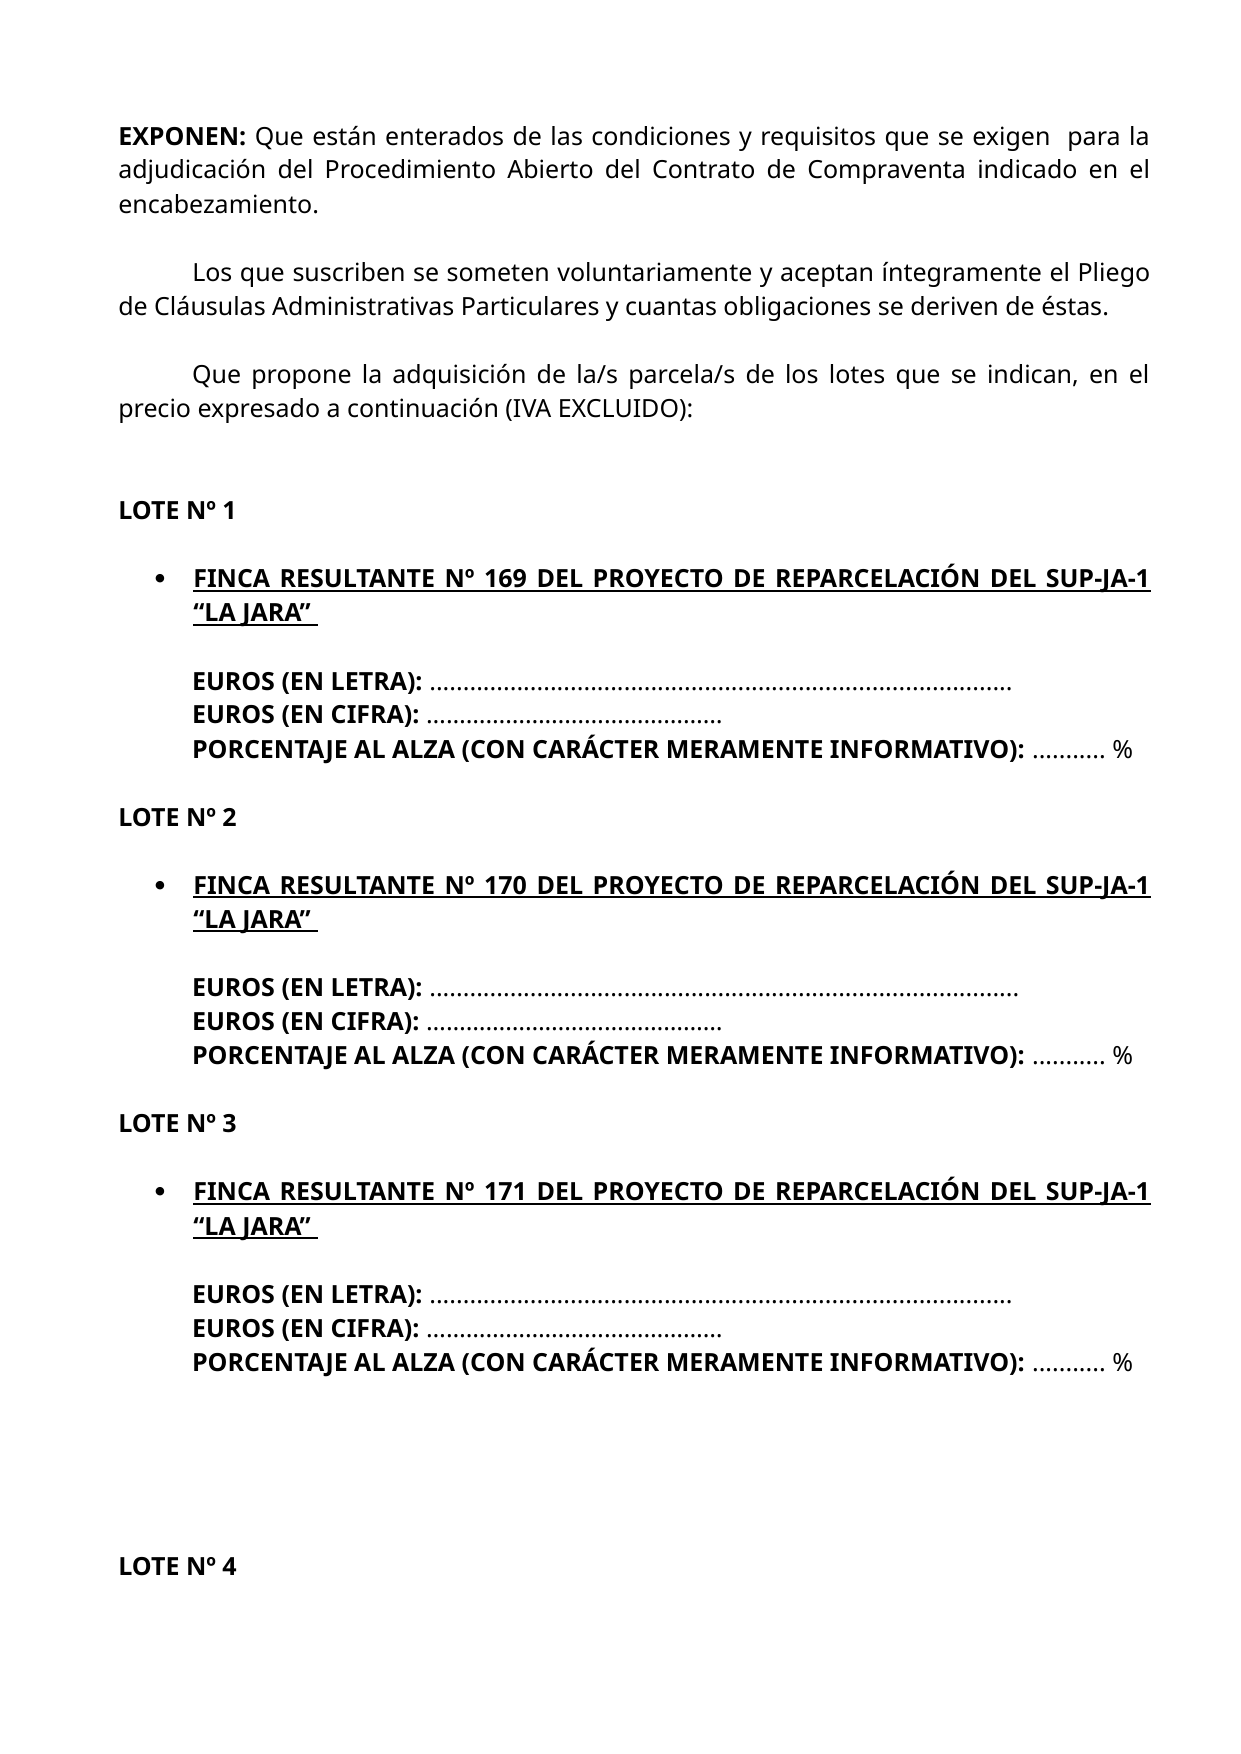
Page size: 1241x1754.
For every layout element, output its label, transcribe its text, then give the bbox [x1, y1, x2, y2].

text Que propone la adquisición de la/s parcela/s de los lotes que se indican, en el precio expresado a continuación (IVA EXCLUIDO): [118, 357, 1152, 425]
text PORCENTAJE AL ALZA (CON CARÁCTER MERAMENTE INFORMATIVO): ........... % [118, 731, 1152, 765]
text EUROS (EN CIFRA): ……………………………………… [156, 1310, 1152, 1344]
text EUROS (EN CIFRA): ……………………………………… [156, 697, 1152, 731]
text EUROS (EN LETRA): ........................................................................................ [156, 970, 1152, 1004]
text PORCENTAJE AL ALZA (CON CARÁCTER MERAMENTE INFORMATIVO): ........... % [118, 1038, 1152, 1072]
text EXPONEN: Que están enterados de las condiciones y requisitos que se exigen para la adjudicación del Procedimiento Abierto del Contrato de Compraventa indicado en el encabezamiento. [118, 118, 1152, 220]
text LOTE Nº 4 [118, 1549, 1152, 1583]
text EUROS (EN LETRA): ....................................................................................... [156, 1276, 1152, 1310]
list FINCA RESULTANTE Nº 171 DEL PROYECTO DE REPARCELACIÓN DEL SUP-JA-1 “LA JARA” [156, 1174, 1152, 1242]
text LOTE Nº 3 [118, 1106, 1152, 1140]
text Los que suscriben se someten voluntariamente y aceptan íntegramente el Pliego de Cláusulas Administrativas Particulares y cuantas obligaciones se deriven de éstas. [118, 254, 1152, 322]
list FINCA RESULTANTE Nº 170 DEL PROYECTO DE REPARCELACIÓN DEL SUP-JA-1 “LA JARA” [156, 867, 1152, 936]
text LOTE Nº 2 [118, 799, 1152, 833]
text PORCENTAJE AL ALZA (CON CARÁCTER MERAMENTE INFORMATIVO): ........... % [118, 1344, 1152, 1378]
list FINCA RESULTANTE Nº 169 DEL PROYECTO DE REPARCELACIÓN DEL SUP-JA-1 “LA JARA” [156, 561, 1152, 629]
text EUROS (EN CIFRA): ……………………………………… [156, 1004, 1152, 1038]
text LOTE Nº 1 [118, 493, 1152, 527]
text EUROS (EN LETRA): ....................................................................................... [156, 663, 1152, 697]
